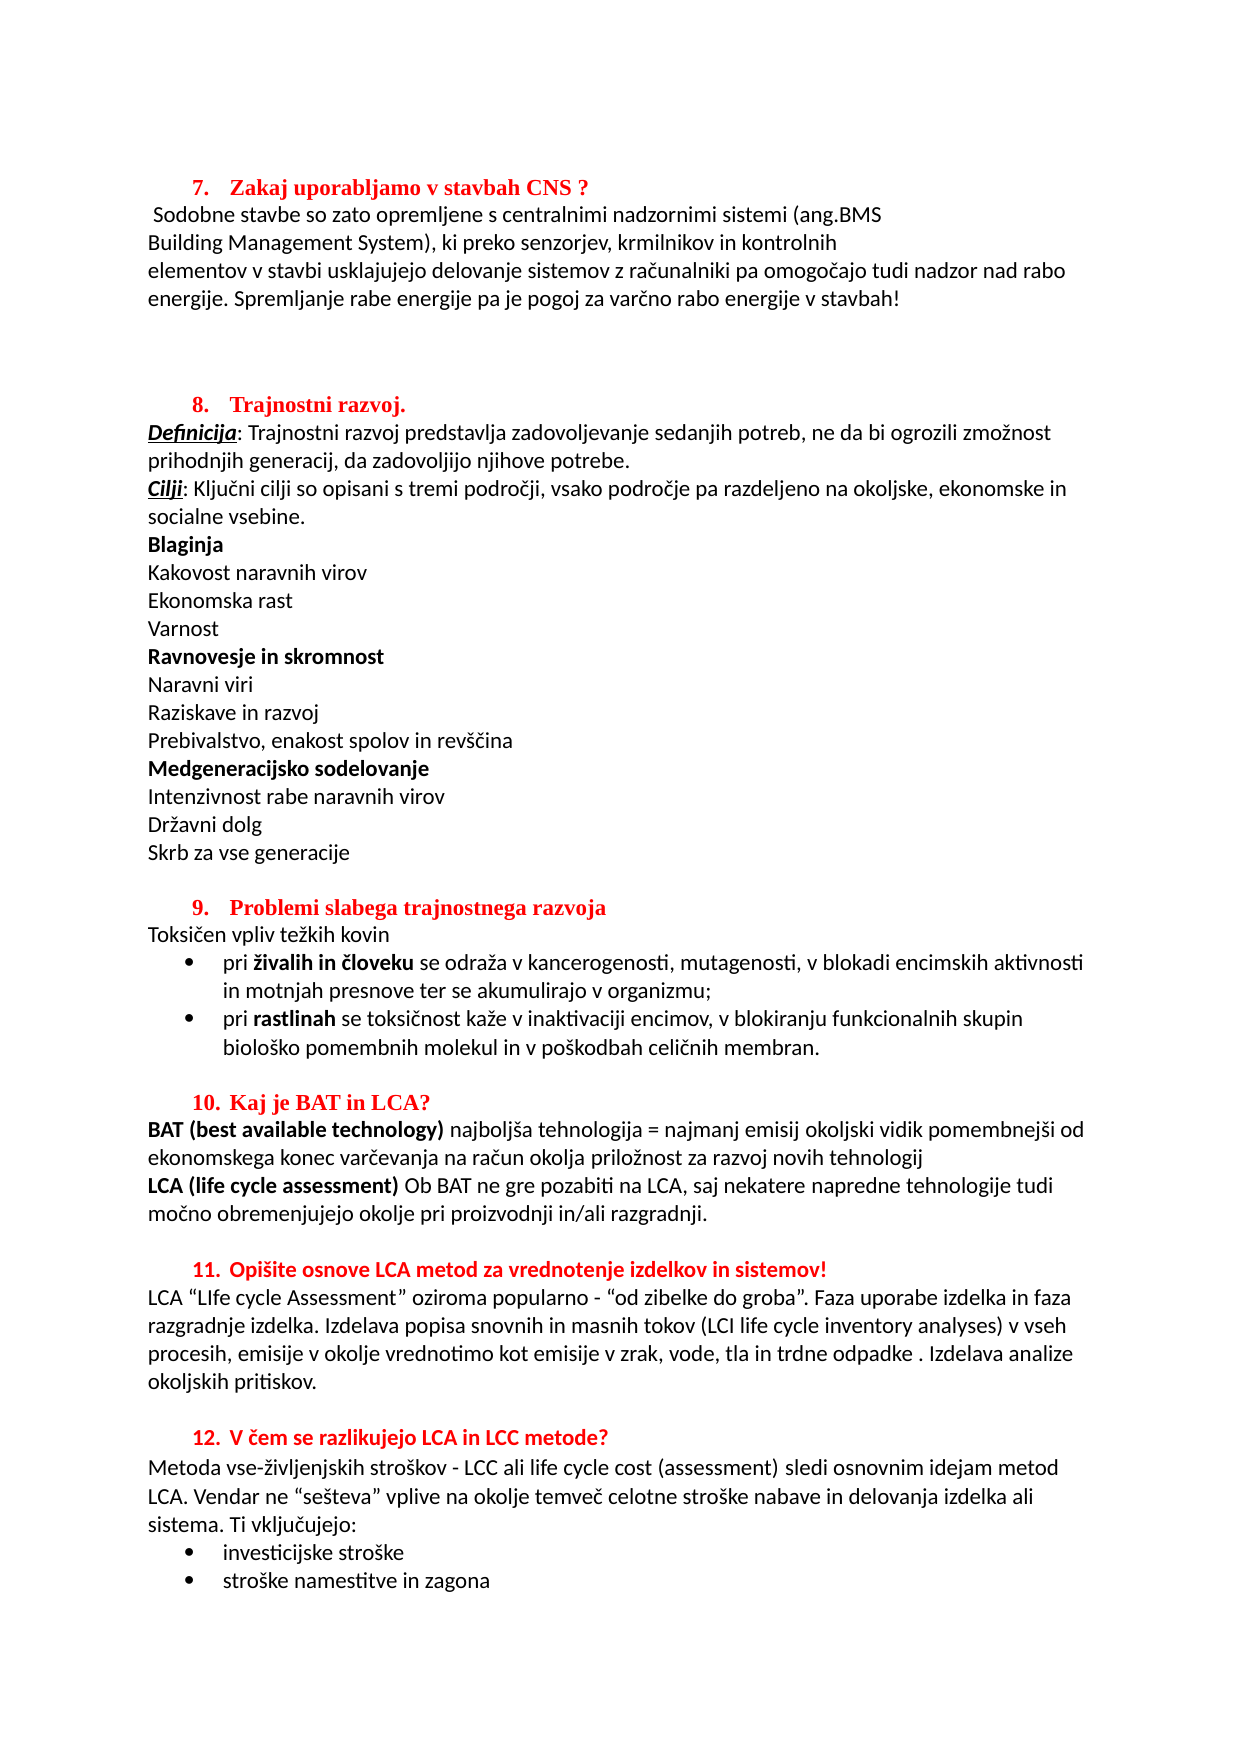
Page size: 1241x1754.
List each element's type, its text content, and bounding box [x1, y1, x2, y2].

text Medgeneracijsko sodelovanje [148, 754, 1093, 782]
list stroške namestitve in zagona [185, 1566, 1093, 1594]
text Ekonomska rast [148, 586, 1093, 614]
text LCA “LIfe cycle Assessment” oziroma popularno - “od zibelke do groba”. Faza uporabe izdelka in faza razgradnje izdelka. Izdelava popisa snovnih in masnih tokov (LCI life cycle inventory analyses) v vseh procesih, emisije v okolje vrednotimo kot emisije v zrak, vode, tla in trdne odpadke . Izdelava analize okoljskih pritiskov. [148, 1283, 1093, 1395]
text Intenzivnost rabe naravnih virov [148, 782, 1093, 810]
list Kaj je BAT in LCA? [192, 1089, 1093, 1115]
list pri rastlinah se toksičnost kaže v inaktivaciji encimov, v blokiranju funkcionalnih skupin biološko pomembnih molekul in v poškodbah celičnih membran. [185, 1004, 1093, 1061]
text Kakovost naravnih virov [148, 558, 1093, 586]
list V čem se razlikujejo LCA in LCC metode? [192, 1423, 1093, 1451]
text Prebivalstvo, enakost spolov in revščina [148, 726, 1093, 754]
list Trajnostni razvoj. [192, 391, 1093, 418]
text Skrb za vse generacije [148, 838, 1093, 866]
text Building Management System), ki preko senzorjev, krmilnikov in kontrolnih [148, 228, 1093, 256]
list Zakaj uporabljamo v stavbah CNS ? [192, 174, 1093, 200]
list pri živalih in človeku se odraža v kancerogenosti, mutagenosti, v blokadi encimskih aktivnosti in motnjah presnove ter se akumulirajo v organizmu; [185, 948, 1093, 1004]
text Sodobne stavbe so zato opremljene s centralnimi nadzornimi sistemi (ang.BMS [148, 200, 1093, 228]
text Toksičen vpliv težkih kovin [148, 921, 1093, 948]
text Naravni viri [148, 670, 1093, 698]
text Cilji: Ključni cilji so opisani s tremi področji, vsako področje pa razdeljeno na okoljske, ekonomske in socialne vsebine. [148, 474, 1093, 530]
text Blaginja [148, 530, 1093, 558]
list Problemi slabega trajnostnega razvoja [192, 894, 1093, 921]
text Raziskave in razvoj [148, 698, 1093, 726]
text Varnost [148, 614, 1093, 642]
list Opišite osnove LCA metod za vrednotenje izdelkov in sistemov! [192, 1255, 1093, 1283]
text elementov v stavbi usklajujejo delovanje sistemov z računalniki pa omogočajo tudi nadzor nad rabo energije. Spremljanje rabe energije pa je pogoj za varčno rabo energije v stavbah! [148, 256, 1093, 312]
text Ravnovesje in skromnost [148, 642, 1093, 670]
list investicijske stroške [185, 1538, 1093, 1566]
text LCA (life cycle assessment) Ob BAT ne gre pozabiti na LCA, saj nekatere napredne tehnologije tudi močno obremenjujejo okolje pri proizvodnji in/ali razgradnji. [148, 1171, 1093, 1227]
text Definicija: Trajnostni razvoj predstavlja zadovoljevanje sedanjih potreb, ne da bi ogrozili zmožnost prihodnjih generacij, da zadovoljijo njihove potrebe. [148, 418, 1093, 474]
text Metoda vse-življenjskih stroškov - LCC ali life cycle cost (assessment) sledi osnovnim idejam metod LCA. Vendar ne “sešteva” vplive na okolje temveč celotne stroške nabave in delovanja izdelka ali sistema. Ti vključujejo: [148, 1451, 1093, 1538]
text BAT (best available technology) najboljša tehnologija = najmanj emisij okoljski vidik pomembnejši od ekonomskega konec varčevanja na račun okolja priložnost za razvoj novih tehnologij [148, 1115, 1093, 1171]
text Državni dolg [148, 810, 1093, 838]
